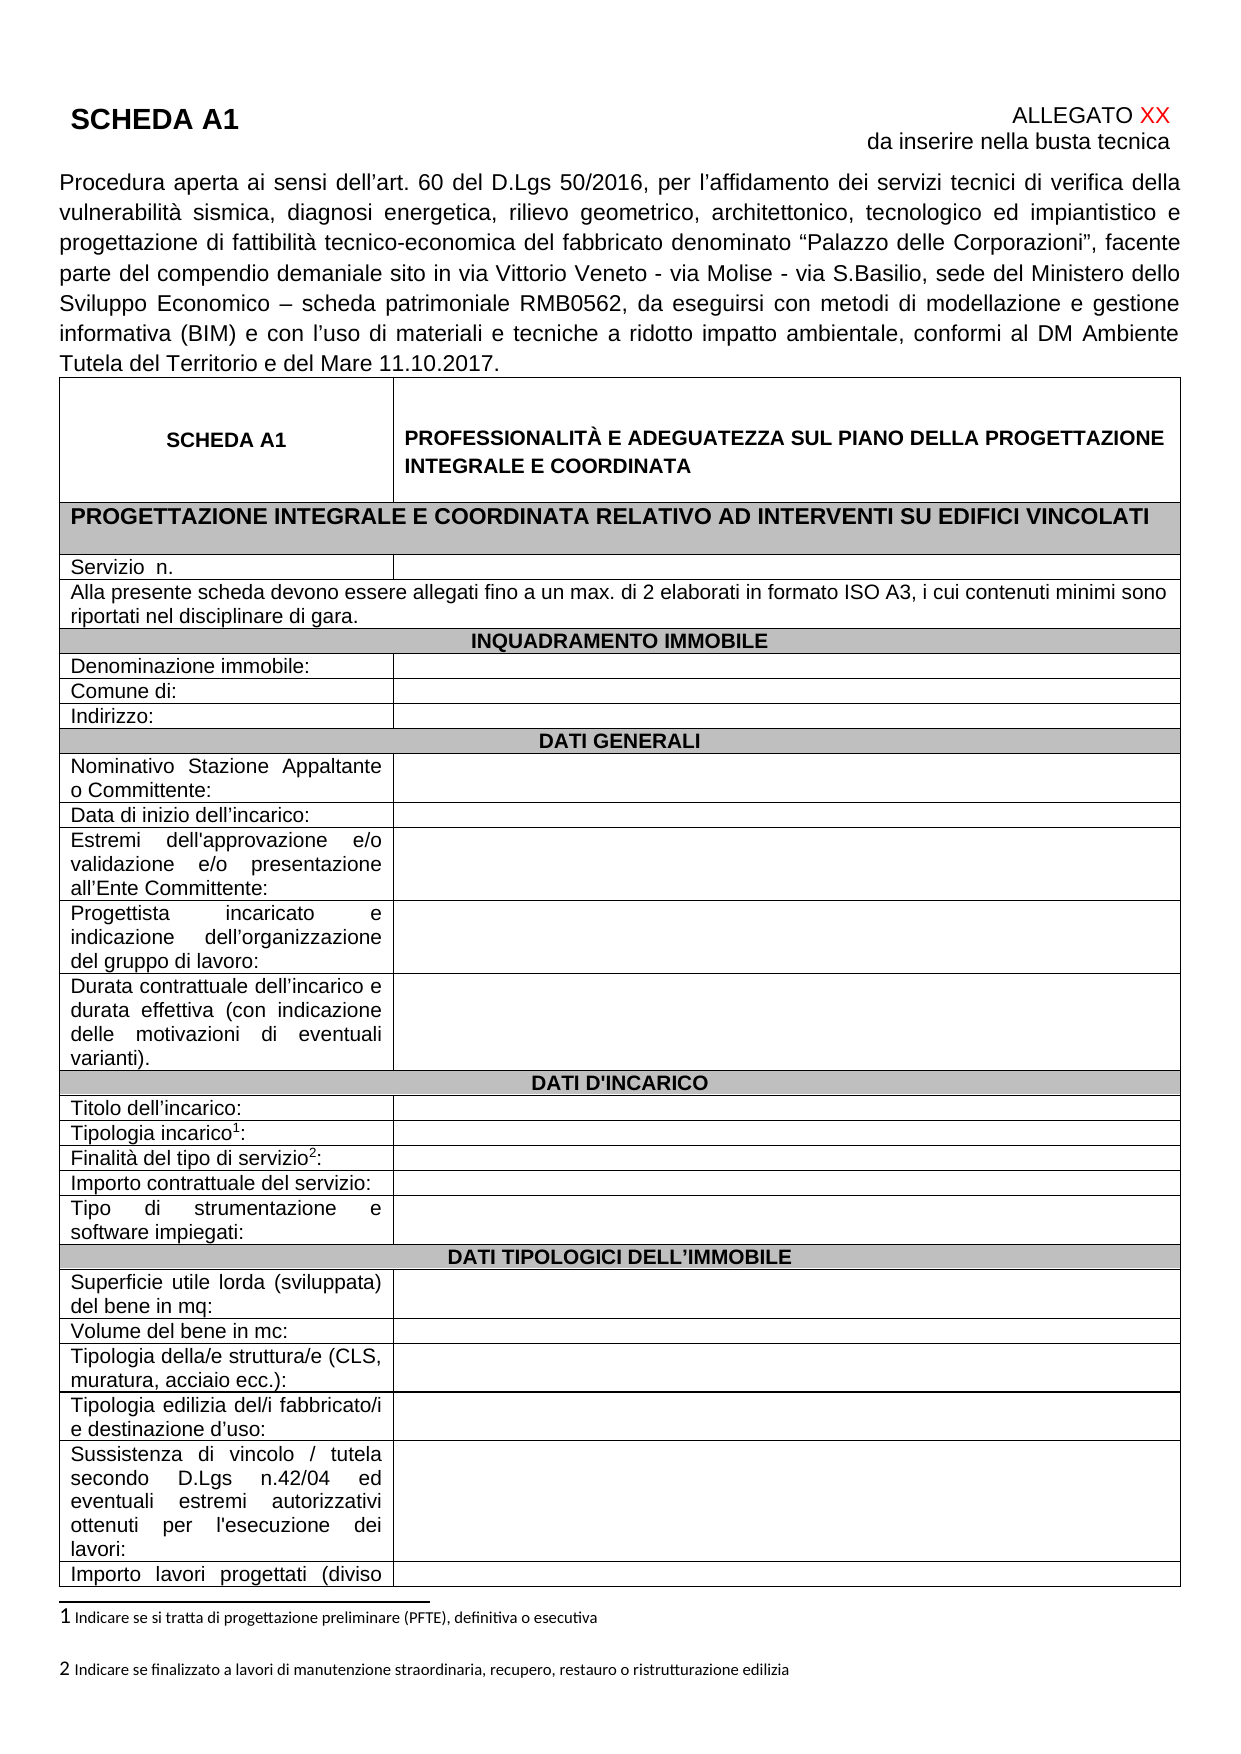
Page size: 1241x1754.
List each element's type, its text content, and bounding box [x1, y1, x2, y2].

table_header SCHEDA A1 [60, 378, 393, 502]
table_cell Data di inizio dell’incarico: [60, 803, 393, 827]
table_cell Importo lavori progettati (diviso [60, 1562, 393, 1586]
table_cell Sussistenza di vincolo / tutela secondo D.Lgs n.42/04 ed eventuali estremi autorizzativi ottenuti per l'esecuzione dei lavori: [60, 1441, 393, 1561]
table_cell Alla presente scheda devono essere allegati fino a un max. di 2 elaborati in formato ISO A3, i cui contenuti minimi sono riportati nel disciplinare di gara. [60, 580, 1180, 628]
table_cell DATI GENERALI [60, 729, 1180, 753]
table_cell Nominativo Stazione Appaltante o Committente: [60, 754, 393, 802]
table_cell Comune di: [60, 679, 393, 703]
table_cell [394, 803, 1180, 827]
table_cell Importo contrattuale del servizio: [60, 1171, 393, 1194]
table_cell Finalità del tipo di servizio: [60, 1146, 393, 1169]
table_cell DATI D'INCARICO [60, 1071, 1180, 1094]
table_cell [394, 1319, 1180, 1342]
table_cell [394, 1196, 1180, 1243]
table_cell Tipologia incarico: [60, 1121, 393, 1144]
table_cell [394, 1121, 1180, 1144]
table_cell [394, 828, 1180, 900]
table_cell Servizio n. [60, 555, 393, 579]
table_cell Indirizzo: [60, 704, 393, 728]
table_cell [394, 654, 1180, 678]
table_cell Superficie utile lorda (sviluppata) del bene in mq: [60, 1270, 393, 1317]
table_cell [394, 1096, 1180, 1119]
table_cell [394, 1562, 1180, 1586]
table_cell [394, 1146, 1180, 1169]
table_cell Titolo dell’incarico: [60, 1096, 393, 1119]
table_header PROFESSIONALITÀ E ADEGUATEZZA SUL PIANO DELLA PROGETTAZIONE INTEGRALE E COORDINATA [394, 378, 1180, 502]
table_cell [394, 1393, 1180, 1440]
table_cell [394, 754, 1180, 802]
table_cell [394, 1344, 1180, 1391]
table_cell Tipologia della/e struttura/e (CLS, muratura, acciaio ecc.): [60, 1344, 393, 1391]
table_cell Progettista incaricato e indicazione dell’organizzazione del gruppo di lavoro: [60, 901, 393, 973]
table_cell DATI TIPOLOGICI DELL’IMMOBILE [60, 1245, 1180, 1268]
table_cell Tipo di strumentazione e software impiegati: [60, 1196, 393, 1243]
table_cell Volume del bene in mc: [60, 1319, 393, 1342]
table_cell PROGETTAZIONE INTEGRALE E COORDINATA RELATIVO AD INTERVENTI SU EDIFICI VINCOLATI [60, 503, 1180, 554]
table_cell [394, 555, 1180, 579]
table_cell [394, 901, 1180, 973]
table_cell [394, 1171, 1180, 1194]
table_cell Tipologia edilizia del/i fabbricato/i e destinazione d’uso: [60, 1393, 393, 1440]
table_cell [394, 704, 1180, 728]
table_cell [394, 974, 1180, 1069]
table_cell [394, 679, 1180, 703]
table_cell INQUADRAMENTO IMMOBILE [60, 629, 1180, 653]
table_cell Estremi dell'approvazione e/o validazione e/o presentazione all’Ente Committente: [60, 828, 393, 900]
table_cell [394, 1270, 1180, 1317]
table_cell Denominazione immobile: [60, 654, 393, 678]
table_cell [394, 1441, 1180, 1561]
table_cell Durata contrattuale dell’incarico e durata effettiva (con indicazione delle motivazioni di eventuali varianti). [60, 974, 393, 1069]
